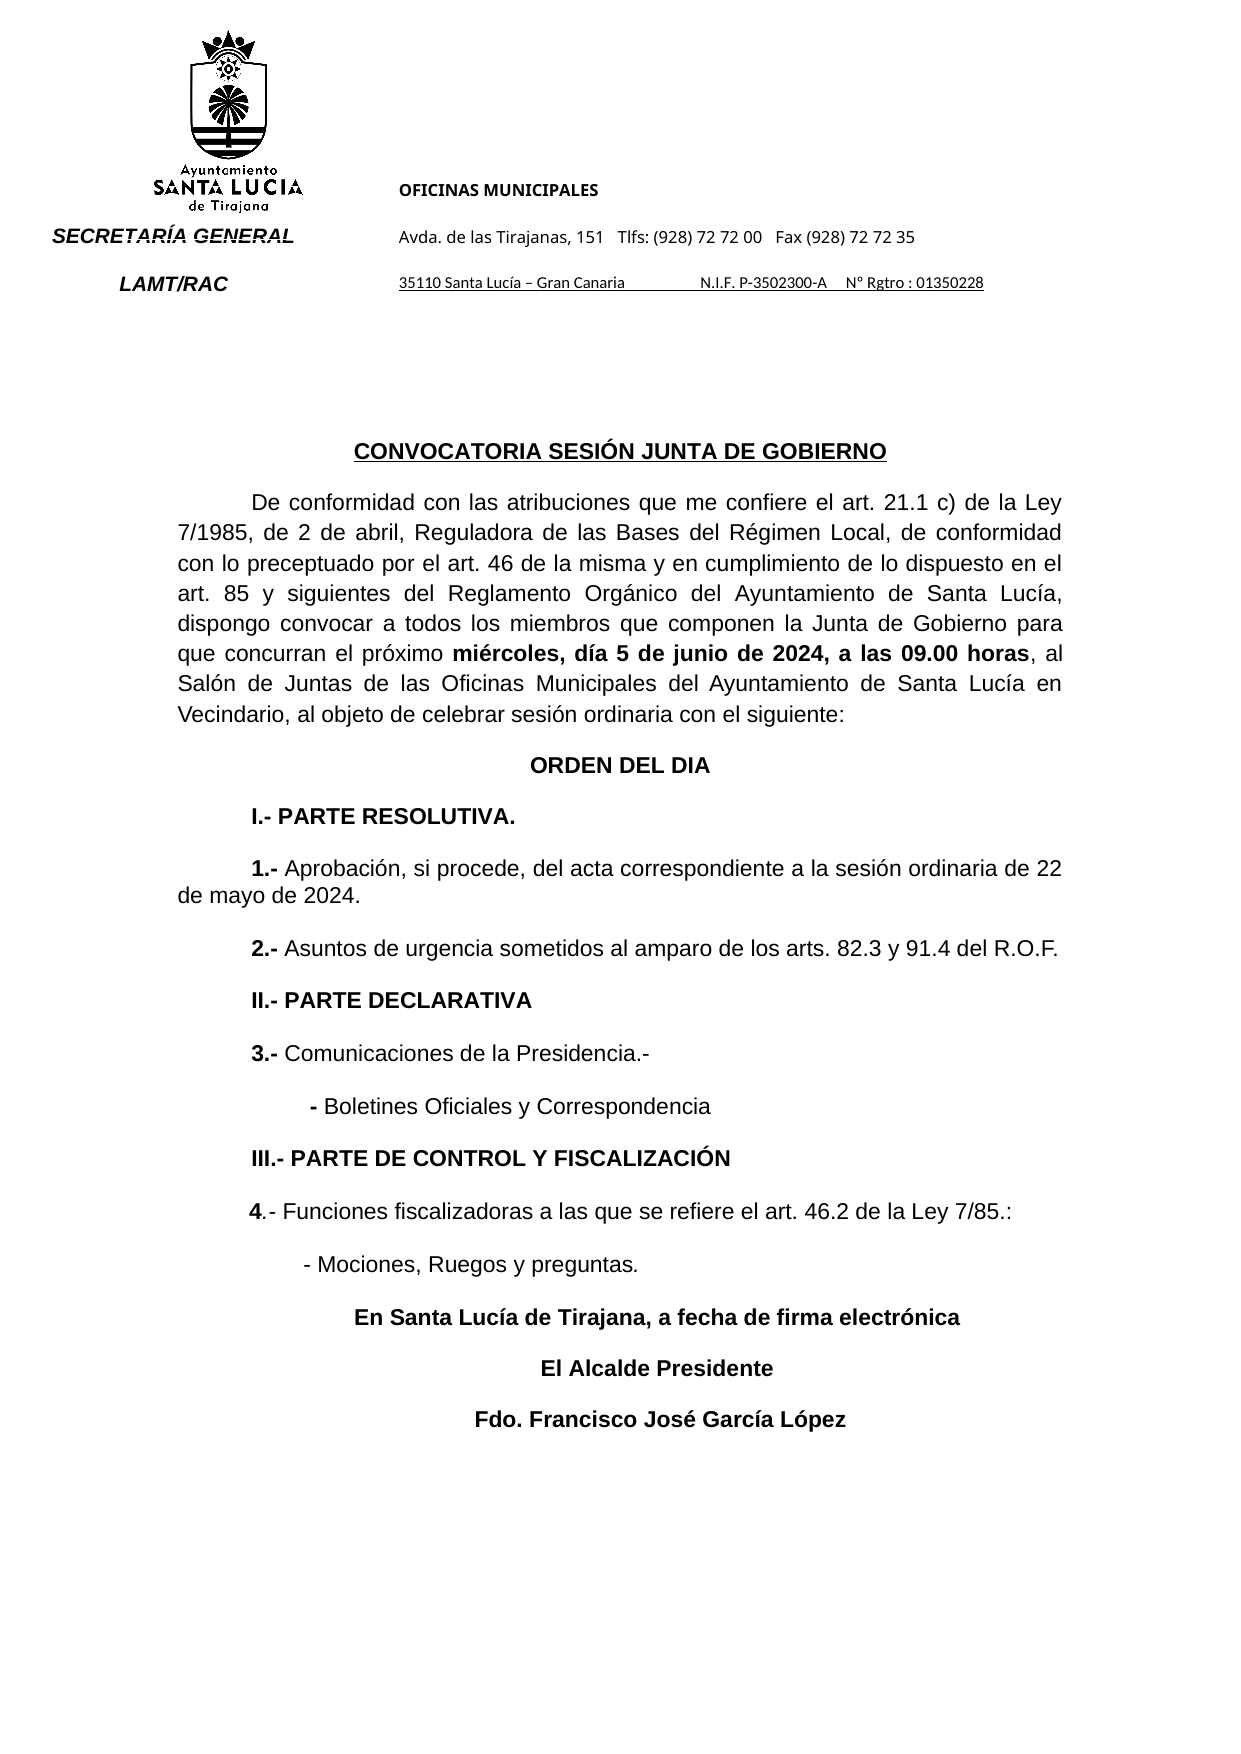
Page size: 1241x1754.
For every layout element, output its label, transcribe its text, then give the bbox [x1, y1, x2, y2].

text - Boletines Oficiales y Correspondencia [177, 1093, 1063, 1119]
text CONVOCATORIA SESIÓN JUNTA DE GOBIERNO [177, 438, 1063, 464]
text 2.- Asuntos de urgencia sometidos al amparo de los arts. 82.3 y 91.4 del R.O.F. [177, 934, 1063, 961]
text 4.- Funciones fiscalizadoras a las que se refiere el art. 46.2 de la Ley 7/85.: [177, 1198, 1063, 1224]
text 3.- Comunicaciones de la Presidencia.- [177, 1040, 1063, 1066]
text ORDEN DEL DIA [177, 752, 1063, 778]
text III.- PARTE DE CONTROL Y FISCALIZACIÓN [177, 1145, 1063, 1172]
text I.- PARTE RESOLUTIVA. [177, 803, 1063, 829]
text - Mociones, Ruegos y preguntas. [252, 1251, 1063, 1277]
text En Santa Lucía de Tirajana, a fecha de firma electrónica [177, 1303, 1063, 1330]
text II.- PARTE DECLARATIVA [177, 987, 1063, 1013]
text 1.- Aprobación, si procede, del acta correspondiente a la sesión ordinaria de 22 de mayo de 2024. [177, 855, 1063, 908]
text De conformidad con las atribuciones que me confiere el art. 21.1 c) de la Ley 7/1985, de 2 de abril, Reguladora de las Bases del Régimen Local, de conformidad con lo preceptuado por el art. 46 de la misma y en cumplimiento de lo dispuesto en el art. 85 y siguientes del Reglamento Orgánico del Ayuntamiento de Santa Lucía, dispongo convocar a todos los miembros que componen la Junta de Gobierno para que concurran el próximo miércoles, día 5 de junio de 2024, a las 09.00 horas, al Salón de Juntas de las Oficinas Municipales del Ayuntamiento de Santa Lucía en Vecindario, al objeto de celebrar sesión ordinaria con el siguiente: [177, 489, 1063, 727]
picture [125, 0, 331, 239]
text Fdo. Francisco José García López [177, 1406, 1063, 1432]
text El Alcalde Presidente [177, 1354, 1063, 1381]
